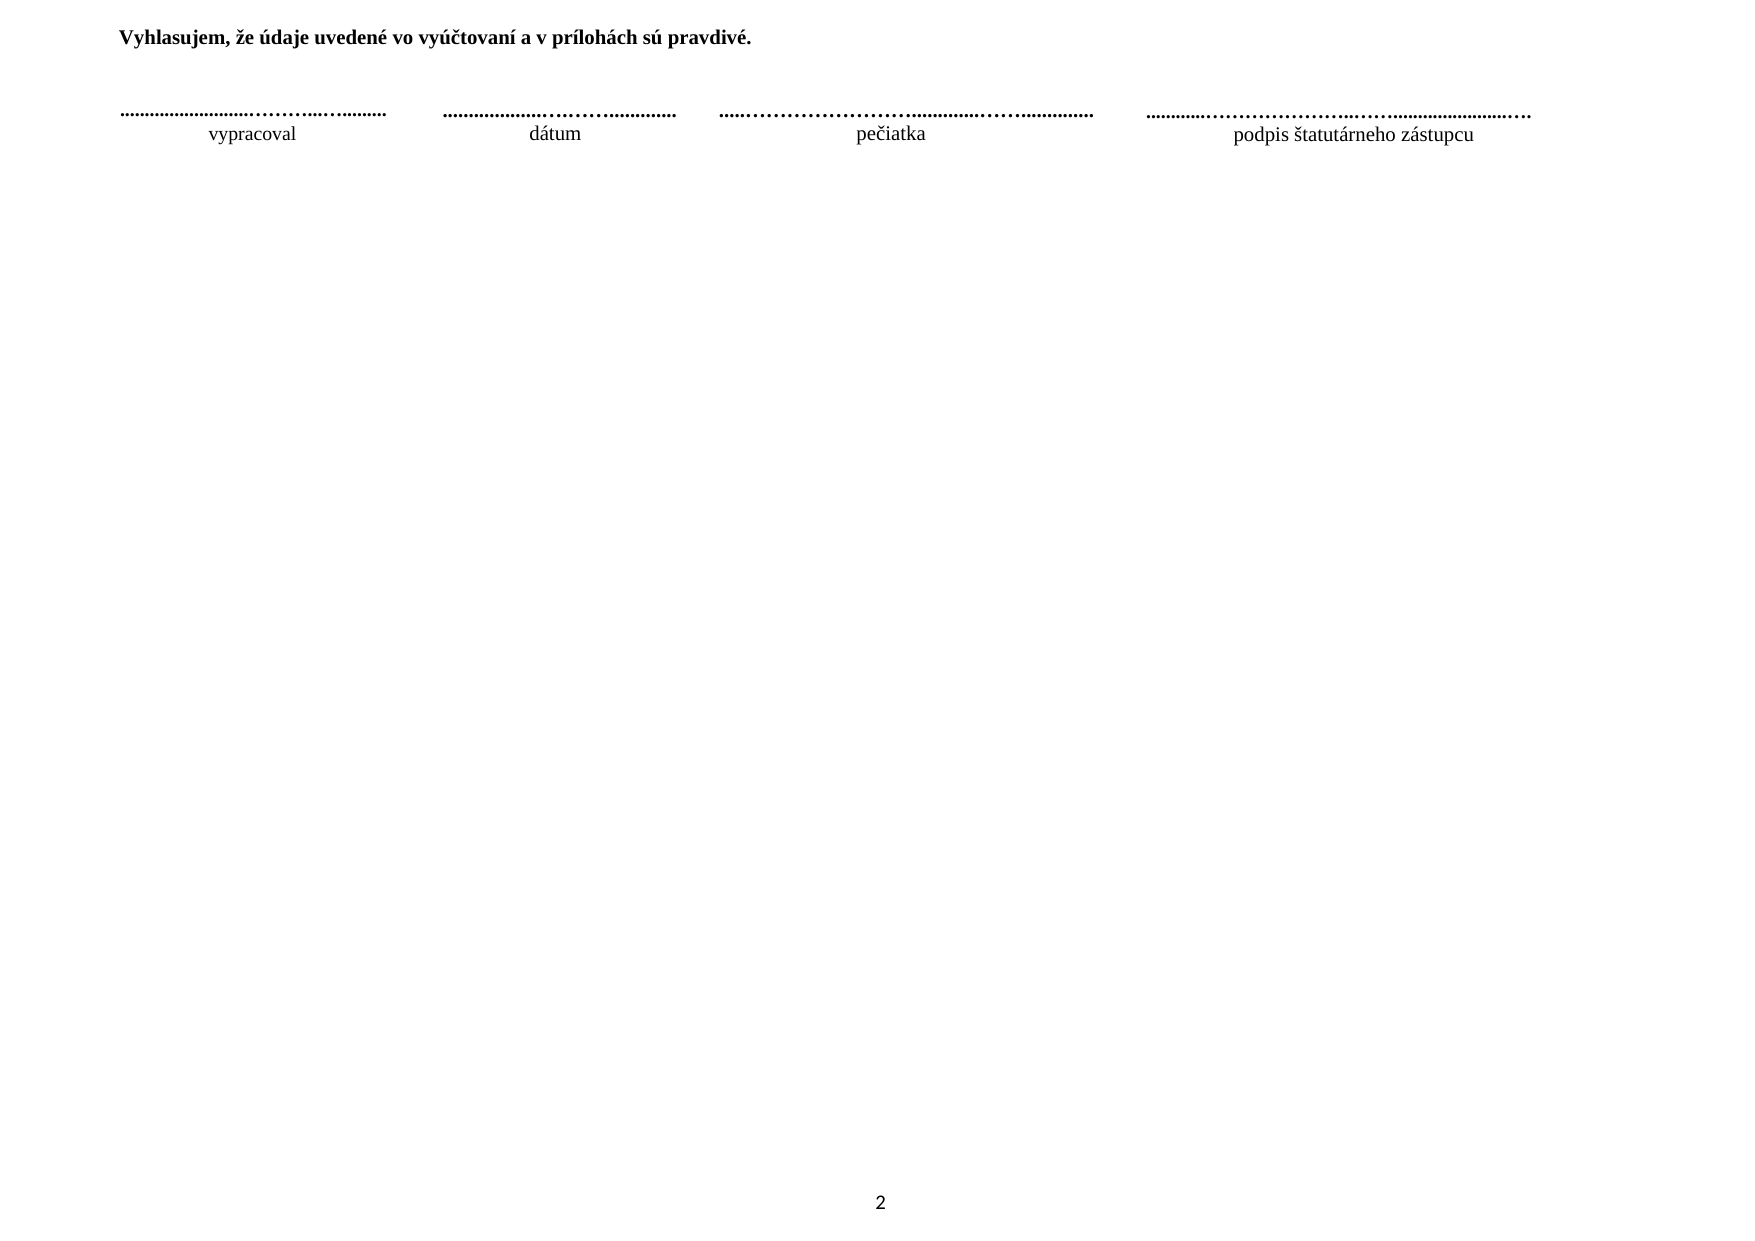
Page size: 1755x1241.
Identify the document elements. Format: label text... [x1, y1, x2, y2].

text Vyhlasujem, že údaje uvedené vo vyúčtovaní a v prílohách sú pravdivé. [119, 24, 1642, 49]
text pečiatka [856, 122, 1094, 145]
text .....…………………….............…….............. [719, 97, 1094, 122]
text podpis štatutárneho zástupcu [1233, 123, 1642, 147]
text ............…………………..…….......................…. [1146, 98, 1642, 123]
text ..........................………...…......... vypracoval [120, 98, 400, 144]
text ...................….……............. [442, 97, 677, 122]
text dátum [442, 122, 669, 145]
